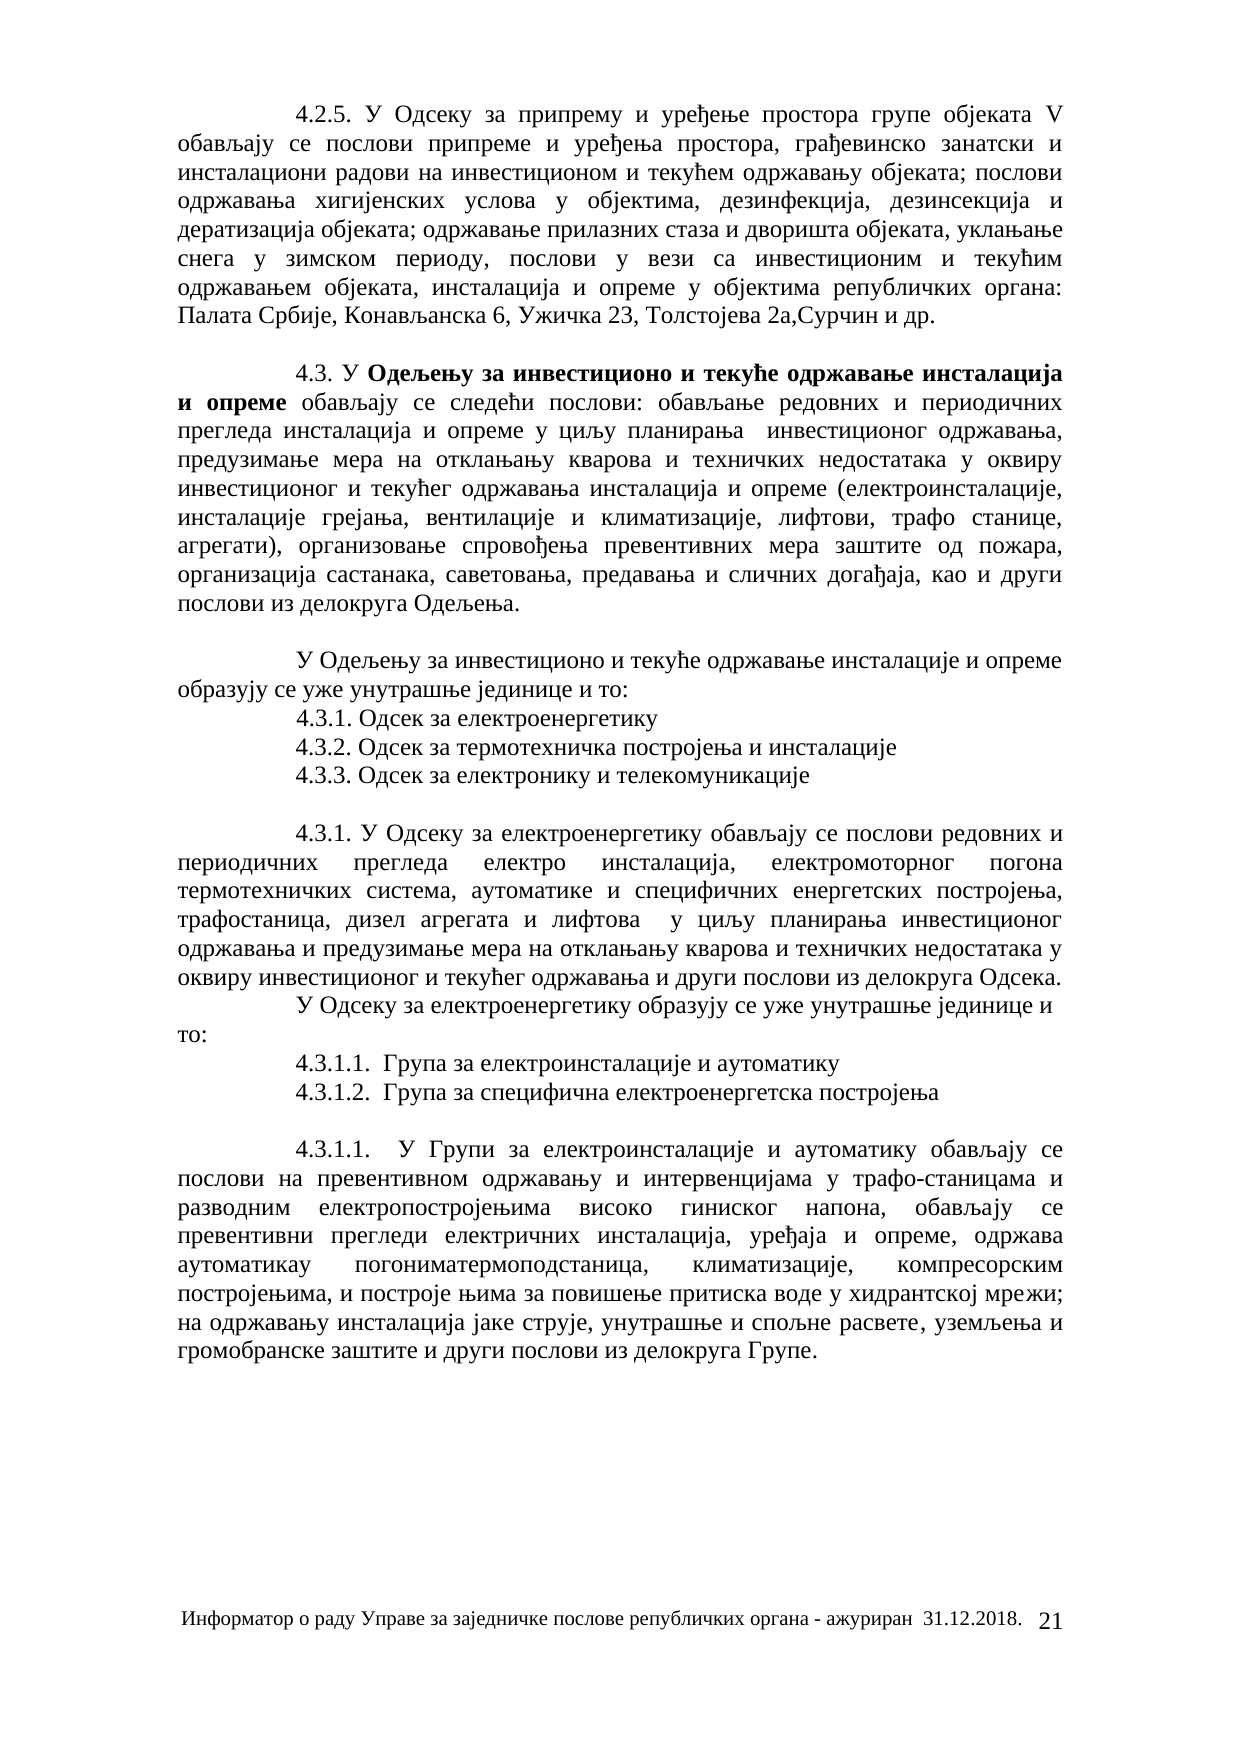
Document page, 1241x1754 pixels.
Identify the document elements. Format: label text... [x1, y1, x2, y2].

text 4.3.1.1. У Групи за електроинсталације и аутоматику обављају се послови на превентивном одржавању и интервенцијама у трафо-станицама и разводним електропостројењима високо гиниског напона, обављају се превентивни прегледи електричних инсталација, уређаја и опреме, одржава аутоматикау погониматермоподстаница, климатизације, компресорским постројењима, и построје њима за повишење притиска воде у хидрантској мрежи; на одржавању инсталација јаке струје, унутрашње и спољне расвете, уземљења и громобранске заштите и други послови из делокруга Групе. [177, 1134, 1063, 1364]
text 4.3.2. Одсек за термотехничка постројења и инсталације [177, 732, 1063, 760]
text У Одсеку за електроенергетику образују се уже унутрашње јединице и то: [177, 990, 1063, 1048]
text 4.2.5. У Одсеку за припрему и уређење простора групе објеката V обављају се послови припреме и уређења простора, грађевинско занатски и инсталациони радови на инвестиционом и текућем одржавању објеката; послови одржавања хигијенских услова у објектима, дезинфекција, дезинсекција и дератизација објеката; одржавање прилазних стаза и дворишта објеката, уклањање снега у зимском периоду, послови у вези са инвестиционим и текућим одржавањем објеката, инсталација и опреме у објектима републичких органа: Палата Србије, Конављанска 6, Ужичка 23, Толстојева 2а,Сурчин и др. [177, 99, 1063, 329]
text У Одељењу за инвестиционо и текуће одржавање инсталације и опреме образују се уже унутрашње јединице и то: [177, 645, 1063, 703]
text 4.3.1. Одсек за електроенергетику [177, 703, 1063, 732]
text 4.3. У Одељењу за инвестиционо и текуће одржавање инсталација и опреме обављају се следећи послови: обављање редовних и периодичних прегледа инсталација и опреме у циљу планирања инвестиционог одржавања, предузимање мера на отклањању кварова и техничких недостатака у оквиру инвестиционог и текућег одржавања инсталација и опреме (електроинсталације, инсталације грејања, вентилације и климатизације, лифтови, трафо станице, агрегати), организовање спровођења превентивних мера заштите од пожара, организација састанака, саветовања, предавања и сличних догађаја, као и други послови из делокруга Одељења. [177, 358, 1063, 617]
text 4.3.1.1. Група за електроинсталације и аутоматику [177, 1048, 1063, 1077]
text 4.3.3. Одсек за електронику и телекомуникације [177, 760, 1063, 789]
text 4.3.1. У Одсеку за електроенергетику обављају се послови редовних и периодичних прегледа електро инсталација, електромоторног погона термотехничких система, аутоматике и специфичних енергетских постројења, трафостаница, дизел агрегата и лифтова у циљу планирања инвестиционог одржавања и предузимање мера на отклањању кварова и техничких недостатака у оквиру инвестиционог и текућег одржавања и други послови из делокруга Одсека. [177, 818, 1063, 990]
text 4.3.1.2. Група за специфична електроенергетска постројења [177, 1077, 1063, 1105]
